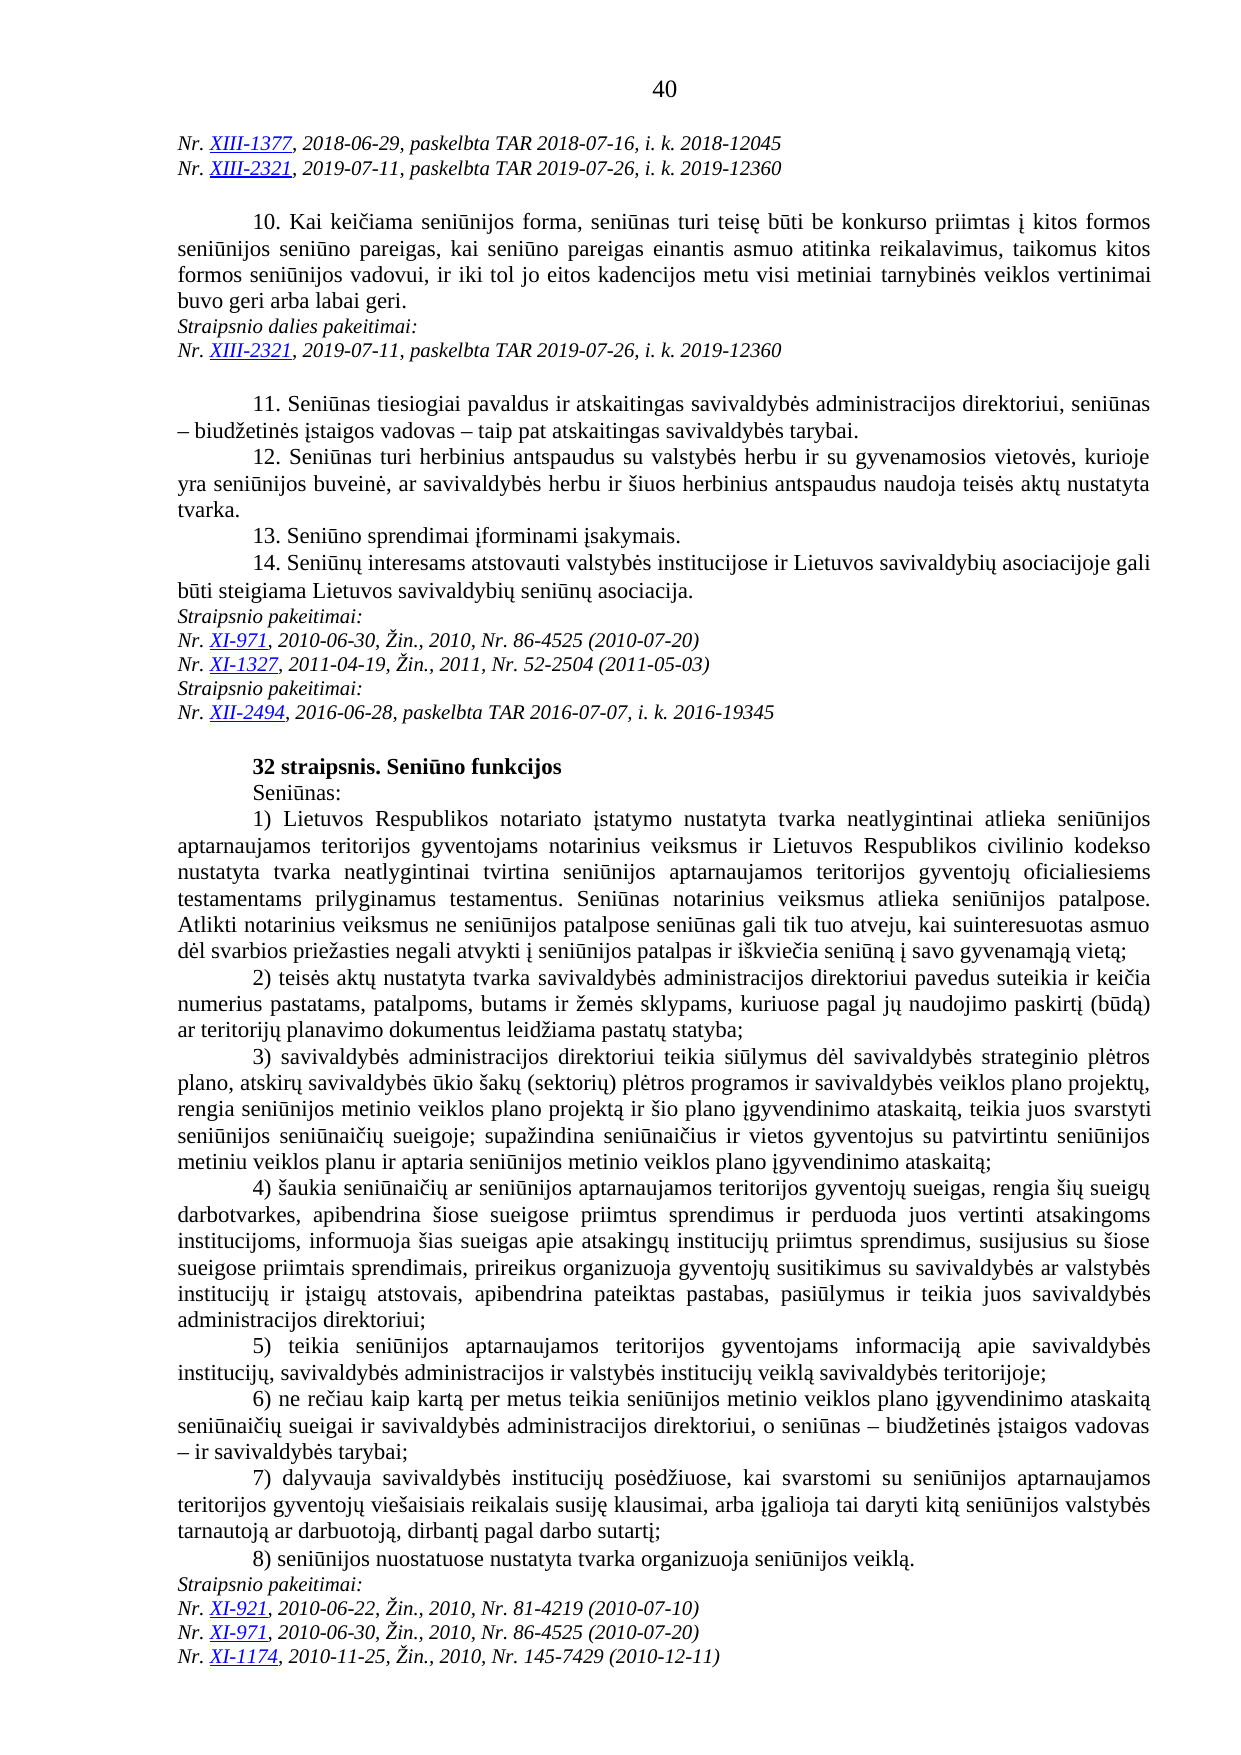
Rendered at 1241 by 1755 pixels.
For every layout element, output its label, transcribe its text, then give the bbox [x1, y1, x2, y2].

text Nr. XIII-2321, 2019-07-11, paskelbta TAR 2019-07-26, i. k. 2019-12360 [177, 155, 1152, 179]
text 2) teisės aktų nustatyta tvarka savivaldybės administracijos direktoriui pavedus suteikia ir keičia numerius pastatams, patalpoms, butams ir žemės sklypams, kuriuose pagal jų naudojimo paskirtį (būdą) ar teritorijų planavimo dokumentus leidžiama pastatų statyba; [177, 964, 1152, 1043]
text Straipsnio dalies pakeitimai: [177, 314, 1152, 338]
text Nr. XIII-1377, 2018-06-29, paskelbta TAR 2018-07-16, i. k. 2018-12045 [177, 131, 1152, 155]
text 5) teikia seniūnijos aptarnaujamos teritorijos gyventojams informaciją apie savivaldybės institucijų, savivaldybės administracijos ir valstybės institucijų veiklą savivaldybės teritorijoje; [177, 1333, 1152, 1385]
text 11. Seniūnas tiesiogiai pavaldus ir atskaitingas savivaldybės administracijos direktoriui, seniūnas – biudžetinės įstaigos vadovas – taip pat atskaitingas savivaldybės tarybai. [177, 391, 1152, 443]
text 3) savivaldybės administracijos direktoriui teikia siūlymus dėl savivaldybės strateginio plėtros plano, atskirų savivaldybės ūkio šakų (sektorių) plėtros programos ir savivaldybės veiklos plano projektų, rengia seniūnijos metinio veiklos plano projektą ir šio plano įgyvendinimo ataskaitą, teikia juos svarstyti seniūnijos seniūnaičių sueigoje; supažindina seniūnaičius ir vietos gyventojus su patvirtintu seniūnijos metiniu veiklos planu ir aptaria seniūnijos metinio veiklos plano įgyvendinimo ataskaitą; [177, 1043, 1152, 1174]
text 13. Seniūno sprendimai įforminami įsakymais. [177, 522, 1152, 549]
text Straipsnio pakeitimai: [177, 604, 1152, 628]
text Straipsnio pakeitimai: [177, 1572, 1152, 1596]
text Nr. XI-1327, 2011-04-19, Žin., 2011, Nr. 52-2504 (2011-05-03) [177, 652, 1152, 676]
text 6) ne rečiau kaip kartą per metus teikia seniūnijos metinio veiklos plano įgyvendinimo ataskaitą seniūnaičių sueigai ir savivaldybės administracijos direktoriui, o seniūnas – biudžetinės įstaigos vadovas – ir savivaldybės tarybai; [177, 1385, 1152, 1464]
text Nr. XIII-2321, 2019-07-11, paskelbta TAR 2019-07-26, i. k. 2019-12360 [177, 338, 1152, 362]
text 7) dalyvauja savivaldybės institucijų posėdžiuose, kai svarstomi su seniūnijos aptarnaujamos teritorijos gyventojų viešaisiais reikalais susiję klausimai, arba įgalioja tai daryti kitą seniūnijos valstybės tarnautoją ar darbuotoją, dirbantį pagal darbo sutartį; [177, 1464, 1152, 1543]
text 1) Lietuvos Respublikos notariato įstatymo nustatyta tvarka neatlygintinai atlieka seniūnijos aptarnaujamos teritorijos gyventojams notarinius veiksmus ir Lietuvos Respublikos civilinio kodekso nustatyta tvarka neatlygintinai tvirtina seniūnijos aptarnaujamos teritorijos gyventojų oficialiesiems testamentams prilyginamus testamentus. Seniūnas notarinius veiksmus atlieka seniūnijos patalpose. Atlikti notarinius veiksmus ne seniūnijos patalpose seniūnas gali tik tuo atveju, kai suinteresuotas asmuo dėl svarbios priežasties negali atvykti į seniūnijos patalpas ir iškviečia seniūną į savo gyvenamąją vietą; [177, 806, 1152, 964]
text Nr. XI-921, 2010-06-22, Žin., 2010, Nr. 81-4219 (2010-07-10) [177, 1596, 1152, 1620]
text 4) šaukia seniūnaičių ar seniūnijos aptarnaujamos teritorijos gyventojų sueigas, rengia šių sueigų darbotvarkes, apibendrina šiose sueigose priimtus sprendimus ir perduoda juos vertinti atsakingoms institucijoms, informuoja šias sueigas apie atsakingų institucijų priimtus sprendimus, susijusius su šiose sueigose priimtais sprendimais, prireikus organizuoja gyventojų susitikimus su savivaldybės ar valstybės institucijų ir įstaigų atstovais, apibendrina pateiktas pastabas, pasiūlymus ir teikia juos savivaldybės administracijos direktoriui; [177, 1174, 1152, 1333]
text Nr. XI-971, 2010-06-30, Žin., 2010, Nr. 86-4525 (2010-07-20) [177, 628, 1152, 652]
text Nr. XI-971, 2010-06-30, Žin., 2010, Nr. 86-4525 (2010-07-20) [177, 1620, 1152, 1644]
text 8) seniūnijos nuostatuose nustatyta tvarka organizuoja seniūnijos veiklą. [177, 1543, 1152, 1572]
text Seniūnas: [177, 779, 1152, 806]
text 14. Seniūnų interesams atstovauti valstybės institucijose ir Lietuvos savivaldybių asociacijoje gali būti steigiama Lietuvos savivaldybių seniūnų asociacija. [177, 549, 1152, 604]
text 10. Kai keičiama seniūnijos forma, seniūnas turi teisę būti be konkurso priimtas į kitos formos seniūnijos seniūno pareigas, kai seniūno pareigas einantis asmuo atitinka reikalavimus, taikomus kitos formos seniūnijos vadovui, ir iki tol jo eitos kadencijos metu visi metiniai tarnybinės veiklos vertinimai buvo geri arba labai geri. [177, 208, 1152, 314]
text 32 straipsnis. Seniūno funkcijos [177, 753, 1152, 779]
text Nr. XII-2494, 2016-06-28, paskelbta TAR 2016-07-07, i. k. 2016-19345 [177, 700, 1152, 724]
text 12. Seniūnas turi herbinius antspaudus su valstybės herbu ir su gyvenamosios vietovės, kurioje yra seniūnijos buveinė, ar savivaldybės herbu ir šiuos herbinius antspaudus naudoja teisės aktų nustatyta tvarka. [177, 443, 1152, 522]
text Nr. XI-1174, 2010-11-25, Žin., 2010, Nr. 145-7429 (2010-12-11) [177, 1644, 1152, 1668]
text Straipsnio pakeitimai: [177, 676, 1152, 700]
